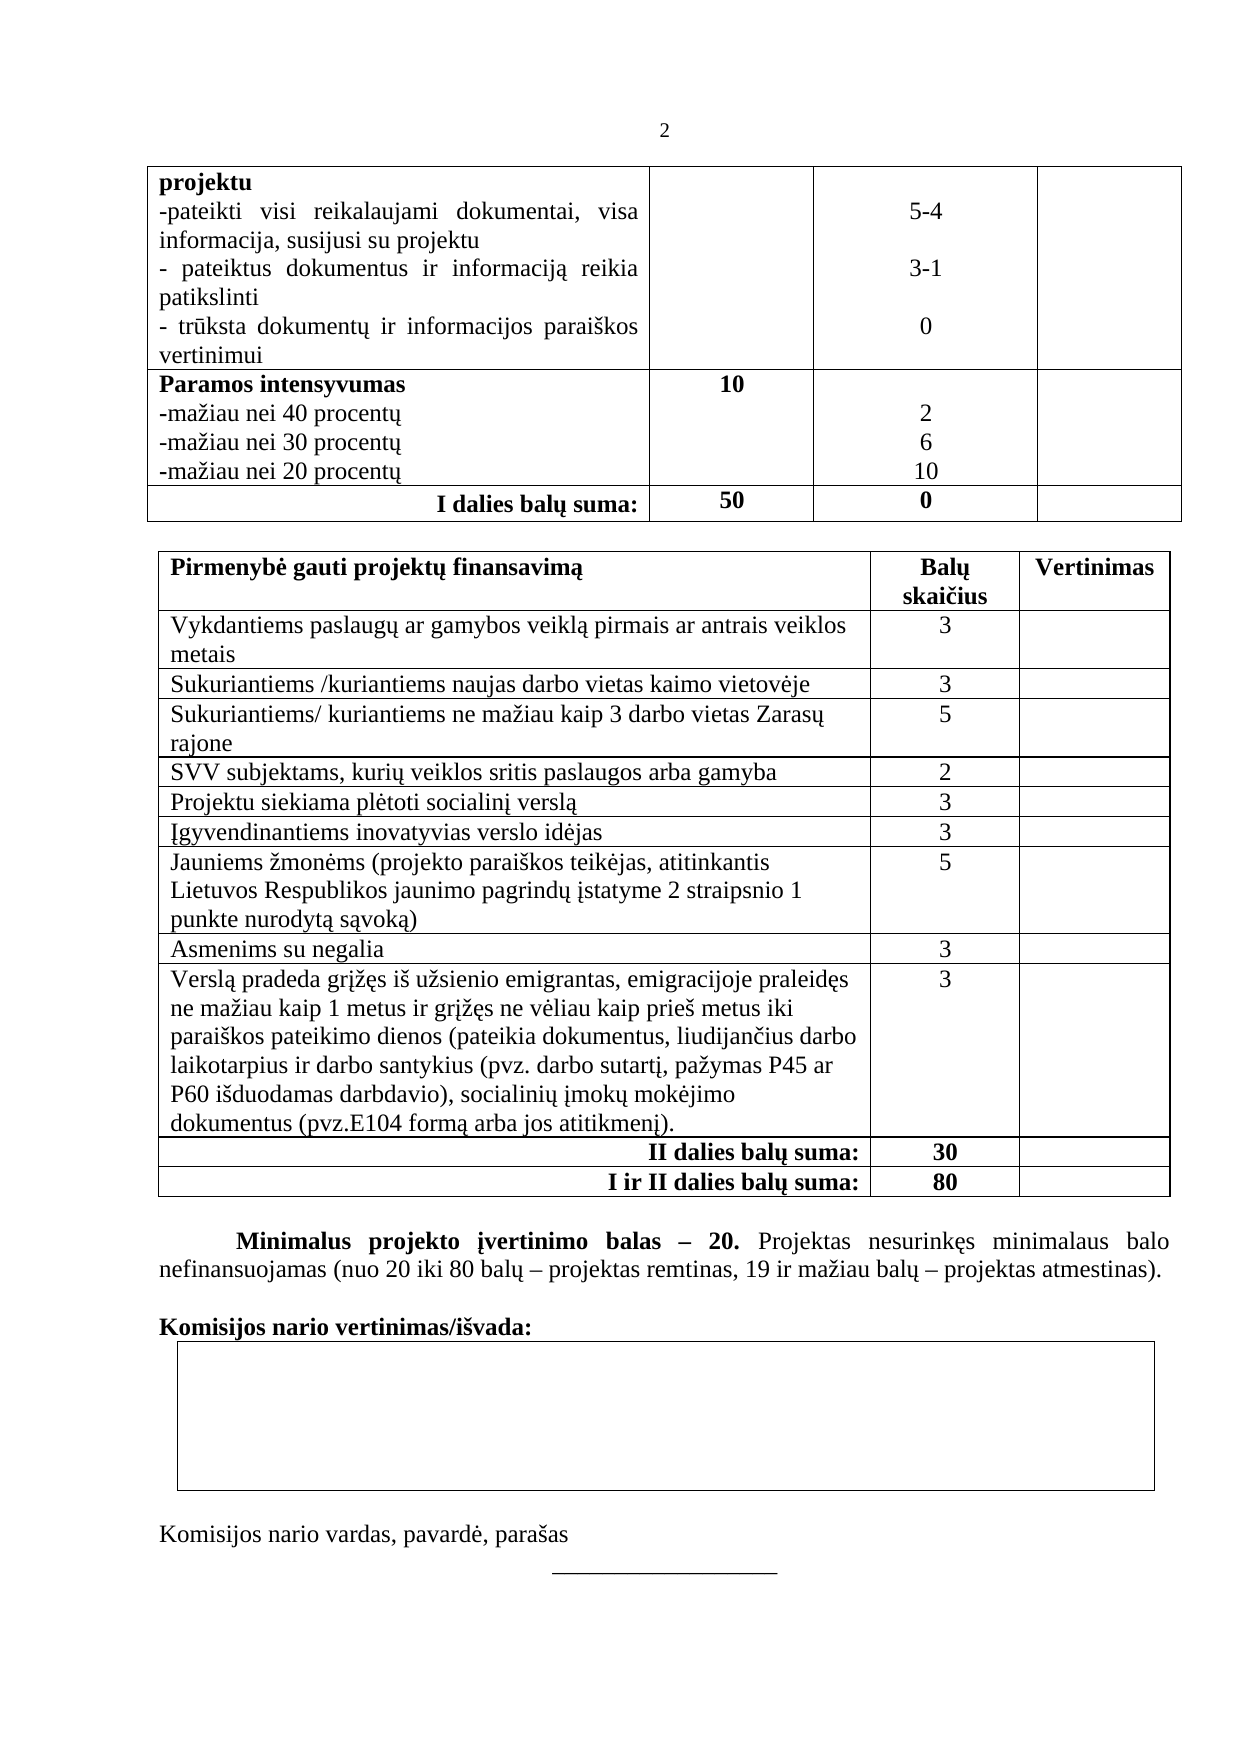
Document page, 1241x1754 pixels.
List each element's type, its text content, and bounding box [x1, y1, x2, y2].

table_cell 5 [871, 847, 1019, 933]
table_cell Sukuriantiems /kuriantiems naujas darbo vietas kaimo vietovėje [159, 669, 870, 698]
table_cell Asmenims su negalia [159, 934, 870, 963]
table_cell Jauniems žmonėms (projekto paraiškos teikėjas, atitinkantis Lietuvos Respublikos jaunimo pagrindų įstatyme 2 straipsnio 1 punkte nurodytą sąvoką) [159, 847, 870, 933]
table_cell 2 [871, 758, 1019, 786]
table_cell 3 [871, 934, 1019, 963]
table_cell Įgyvendinantiems inovatyvias verslo idėjas [159, 817, 870, 846]
table_cell Projektu siekiama plėtoti socialinį verslą [159, 787, 870, 816]
table_header Vertinimas [1020, 552, 1169, 609]
table_cell [1020, 611, 1169, 668]
table_cell Paramos intensyvumas -mažiau nei 40 procentų -mažiau nei 30 procentų -mažiau nei 20 procentų [148, 370, 649, 484]
table_cell [1020, 669, 1169, 698]
table_cell [1020, 817, 1169, 846]
table_cell 0 [814, 486, 1037, 521]
table_cell 5 [871, 699, 1019, 756]
table_cell I dalies balų suma: [148, 486, 649, 521]
table_cell Vykdantiems paslaugų ar gamybos veiklą pirmais ar antrais veiklos metais [159, 611, 870, 668]
table_cell SVV subjektams, kurių veiklos sritis paslaugos arba gamyba [159, 758, 870, 786]
table_cell 3 [871, 817, 1019, 846]
table_cell [1038, 370, 1181, 484]
table_cell 2 6 10 [814, 370, 1037, 484]
table_cell Minimalus projekto įvertinimo balas – 20. Projektas nesurinkęs minimalaus balo nefinansuojamas (nuo 20 iki 80 balų – projektas remtinas, 19 ir mažiau balų – projektas atmestinas). Komisijos nario vertinimas/išvada: Komisijos nario vardas, pavardė, parašas __________________ [148, 522, 1181, 1577]
table_cell projektu -pateikti visi reikalaujami dokumentai, visa informacija, susijusi su projektu - pateiktus dokumentus ir informaciją reikia patikslinti - trūksta dokumentų ir informacijos paraiškos vertinimui [148, 167, 649, 368]
table_header Pirmenybė gauti projektų finansavimą [159, 552, 870, 609]
table_cell 3 [871, 669, 1019, 698]
table_cell 30 [871, 1138, 1019, 1166]
table_cell [1020, 758, 1169, 786]
table_cell [1020, 847, 1169, 933]
table_cell [1020, 934, 1169, 963]
table_cell I ir II dalies balų suma: [159, 1167, 870, 1196]
table_cell 3 [871, 964, 1019, 1136]
table_cell 3 [871, 611, 1019, 668]
table_cell [1020, 699, 1169, 756]
table_header Balų skaičius [871, 552, 1019, 609]
table_cell 10 [650, 370, 813, 484]
table_cell Sukuriantiems/ kuriantiems ne mažiau kaip 3 darbo vietas Zarasų rajone [159, 699, 870, 756]
table_cell [1020, 787, 1169, 816]
table_cell II dalies balų suma: [159, 1138, 870, 1166]
table_cell Verslą pradeda grįžęs iš užsienio emigrantas, emigracijoje praleidęs ne mažiau kaip 1 metus ir grįžęs ne vėliau kaip prieš metus iki paraiškos pateikimo dienos (pateikia dokumentus, liudijančius darbo laikotarpius ir darbo santykius (pvz. darbo sutartį, pažymas P45 ar P60 išduodamas darbdavio), socialinių įmokų mokėjimo dokumentus (pvz.E104 formą arba jos atitikmenį). [159, 964, 870, 1136]
table_cell 50 [650, 486, 813, 521]
table_cell [1020, 1138, 1169, 1166]
table_cell [650, 167, 813, 368]
table_cell 5-4 3-1 0 [814, 167, 1037, 368]
table_cell [1038, 486, 1181, 521]
table_cell 80 [871, 1167, 1019, 1196]
table_cell [1038, 167, 1181, 368]
table_cell 3 [871, 787, 1019, 816]
table_cell [1020, 1167, 1169, 1196]
table_cell [1020, 964, 1169, 1136]
